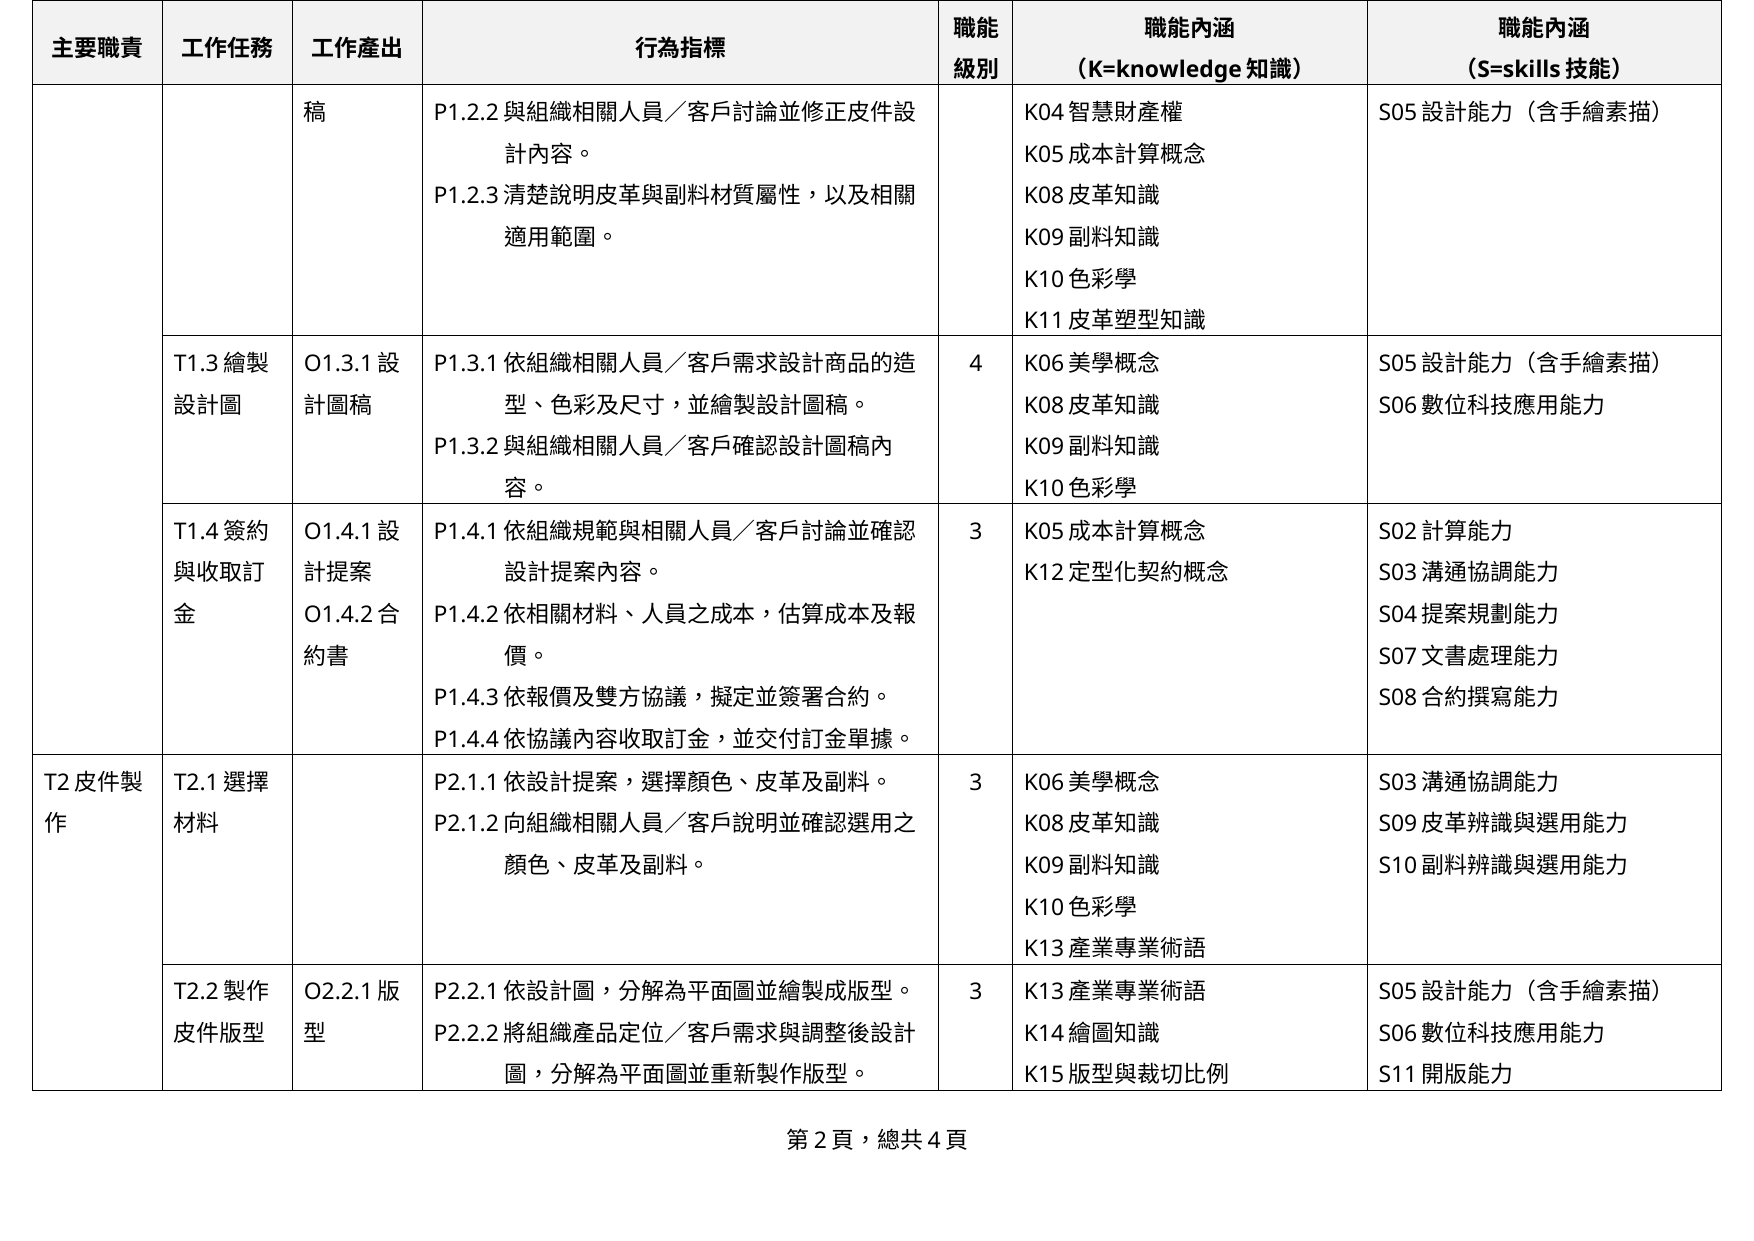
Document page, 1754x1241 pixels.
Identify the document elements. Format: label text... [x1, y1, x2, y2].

table_cell T2.1選擇材料 [163, 755, 292, 963]
table_cell 3 [939, 504, 1012, 754]
table_cell K06美學概念 K08皮革知識 K09副料知識 K10色彩學 [1013, 336, 1367, 503]
table_cell K06美學概念 K08皮革知識 K09副料知識 K10色彩學 K13產業專業術語 [1013, 755, 1367, 963]
table_cell O2.2.1版型 [293, 965, 422, 1089]
table_cell K04智慧財產權 K05成本計算概念 K08皮革知識 K09副料知識 K10色彩學 K11皮革塑型知識 [1013, 85, 1367, 335]
table_cell 3 [939, 965, 1012, 1089]
table_cell T2.2製作皮件版型 [163, 965, 292, 1089]
table_cell O1.3.1設計圖稿 [293, 336, 422, 503]
table_cell 4 [939, 336, 1012, 503]
table_cell S05設計能力（含手繪素描） S06數位科技應用能力 S11開版能力 [1368, 965, 1721, 1089]
table_header 工作任務 [163, 1, 292, 84]
table_header 工作產出 [293, 1, 422, 84]
table_cell P2.1.1依設計提案，選擇顏色、皮革及副料。 P2.1.2向組織相關人員／客戶說明並確認選用之顏色、皮革及副料。 [423, 755, 938, 963]
table_cell P2.2.1依設計圖，分解為平面圖並繪製成版型。 P2.2.2將組織產品定位／客戶需求與調整後設計圖，分解為平面圖並重新製作版型。 [423, 965, 938, 1089]
table_cell [163, 85, 292, 335]
table_cell O1.4.1設計提案 O1.4.2合約書 [293, 504, 422, 754]
table_cell P1.3.1依組織相關人員／客戶需求設計商品的造型、色彩及尺寸，並繪製設計圖稿。 P1.3.2與組織相關人員／客戶確認設計圖稿內容。 [423, 336, 938, 503]
table_cell 3 [939, 755, 1012, 963]
table_cell P1.4.1依組織規範與相關人員／客戶討論並確認設計提案內容。 P1.4.2依相關材料、人員之成本，估算成本及報價。 P1.4.3依報價及雙方協議，擬定並簽署合約。 P1.4.4依協議內容收取訂金，並交付訂金單據。 [423, 504, 938, 754]
table_cell T1.3繪製設計圖 [163, 336, 292, 503]
table_cell S05設計能力（含手繪素描） [1368, 85, 1721, 335]
table_header 職能 級別 [939, 1, 1012, 84]
table_cell K13產業專業術語 K14繪圖知識 K15版型與裁切比例 [1013, 965, 1367, 1089]
table_cell S03溝通協調能力 S09皮革辨識與選用能力 S10副料辨識與選用能力 [1368, 755, 1721, 963]
table_cell [33, 85, 162, 754]
table_cell [293, 755, 422, 963]
table_header 職能內涵 （K=knowledge知識） [1013, 1, 1367, 84]
table_cell T1.4簽約與收取訂金 [163, 504, 292, 754]
table_cell [939, 85, 1012, 335]
table_cell T2皮件製作 [33, 755, 162, 1089]
table_cell 稿 [293, 85, 422, 335]
table_cell K05成本計算概念 K12定型化契約概念 [1013, 504, 1367, 754]
table_cell P1.2.2與組織相關人員／客戶討論並修正皮件設計內容。 P1.2.3清楚說明皮革與副料材質屬性，以及相關適用範圍。 [423, 85, 938, 335]
table_cell S05設計能力（含手繪素描） S06數位科技應用能力 [1368, 336, 1721, 503]
table_header 職能內涵 （S=skills技能） [1368, 1, 1721, 84]
table_header 主要職責 [33, 1, 162, 84]
table_header 行為指標 [423, 1, 938, 84]
table_cell S02計算能力 S03溝通協調能力 S04提案規劃能力 S07文書處理能力 S08合約撰寫能力 [1368, 504, 1721, 754]
